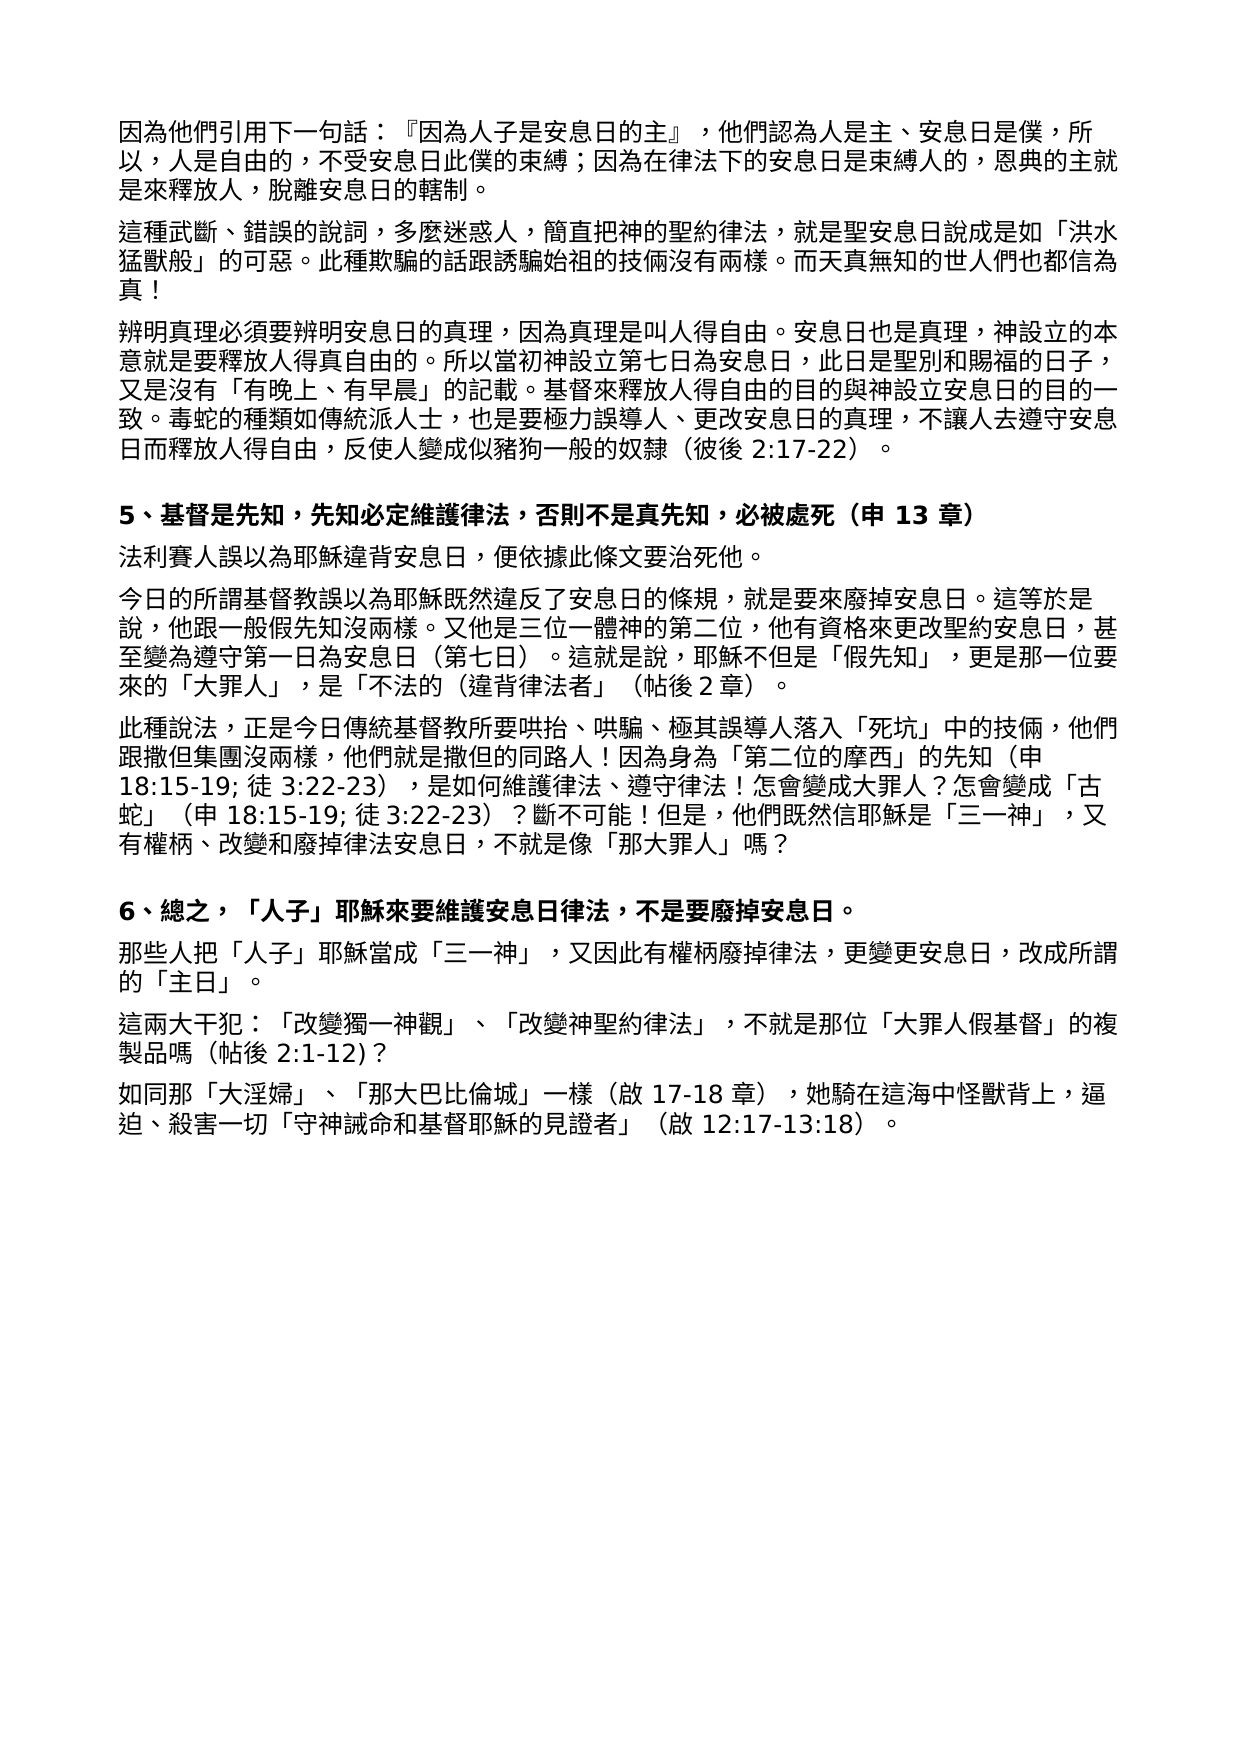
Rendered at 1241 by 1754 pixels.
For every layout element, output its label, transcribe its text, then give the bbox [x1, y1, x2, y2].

text 今日的所謂基督教誤以為耶穌既然違反了安息日的條規，就是要來廢掉安息日。這等於是說，他跟一般假先知沒兩樣。又他是三位一體神的第二位，他有資格來更改聖約安息日，甚至變為遵守第一日為安息日（第七日）。這就是說，耶穌不但是「假先知」，更是那一位要來的「大罪人」，是「不法的（違背律法者」（帖後2章）。 [118, 585, 1122, 701]
text 辨明真理必須要辨明安息日的真理，因為真理是叫人得自由。安息日也是真理，神設立的本意就是要釋放人得真自由的。所以當初神設立第七日為安息日，此日是聖別和賜福的日子，又是沒有「有晚上、有早晨」的記載。基督來釋放人得自由的目的與神設立安息日的目的一致。毒蛇的種類如傳統派人士，也是要極力誤導人、更改安息日的真理，不讓人去遵守安息日而釋放人得自由，反使人變成似豬狗一般的奴隸（彼後 2:17-22）。 [118, 318, 1122, 464]
text 因為他們引用下一句話：『因為人子是安息日的主』，他們認為人是主、安息日是僕，所以，人是自由的，不受安息日此僕的束縛；因為在律法下的安息日是束縛人的，恩典的主就是來釋放人，脫離安息日的轄制。 [118, 118, 1122, 206]
text 這種武斷、錯誤的說詞，多麼迷惑人，簡直把神的聖約律法，就是聖安息日說成是如「洪水猛獸般」的可惡。此種欺騙的話跟誘騙始祖的技倆沒有兩樣。而天真無知的世人們也都信為真！ [118, 218, 1122, 306]
text 那些人把「人子」耶穌當成「三一神」，又因此有權柄廢掉律法，更變更安息日，改成所謂的「主日」。 [118, 939, 1122, 997]
text 此種說法，正是今日傳統基督教所要哄抬、哄騙、極其誤導人落入「死坑」中的技倆，他們跟撒但集團沒兩樣，他們就是撒但的同路人！因為身為「第二位的摩西」的先知（申 18:15-19; 徒 3:22-23），是如何維護律法、遵守律法！怎會變成大罪人？怎會變成「古蛇」（申 18:15-19; 徒3:22-23）？斷不可能！但是，他們既然信耶穌是「三一神」，又有權柄、改變和廢掉律法安息日，不就是像「那大罪人」嗎？ [118, 714, 1122, 860]
text 這兩大干犯：「改變獨一神觀」、「改變神聖約律法」，不就是那位「大罪人假基督」的複製品嗎（帖後 2:1-12)？ [118, 1010, 1122, 1068]
text 如同那「大淫婦」、「那大巴比倫城」一樣（啟 17-18 章），她騎在這海中怪獸背上，逼迫、殺害一切「守神誡命和基督耶穌的見證者」（啟 12:17-13:18）。 [118, 1081, 1122, 1139]
subtitle 5、基督是先知，先知必定維護律法，否則不是真先知，必被處死（申 13 章） [118, 501, 1122, 531]
subtitle 6、總之，「人子」耶穌來要維護安息日律法，不是要廢掉安息日。 [118, 897, 1122, 926]
text 法利賽人誤以為耶穌違背安息日，便依據此條文要治死他。 [118, 543, 1122, 572]
